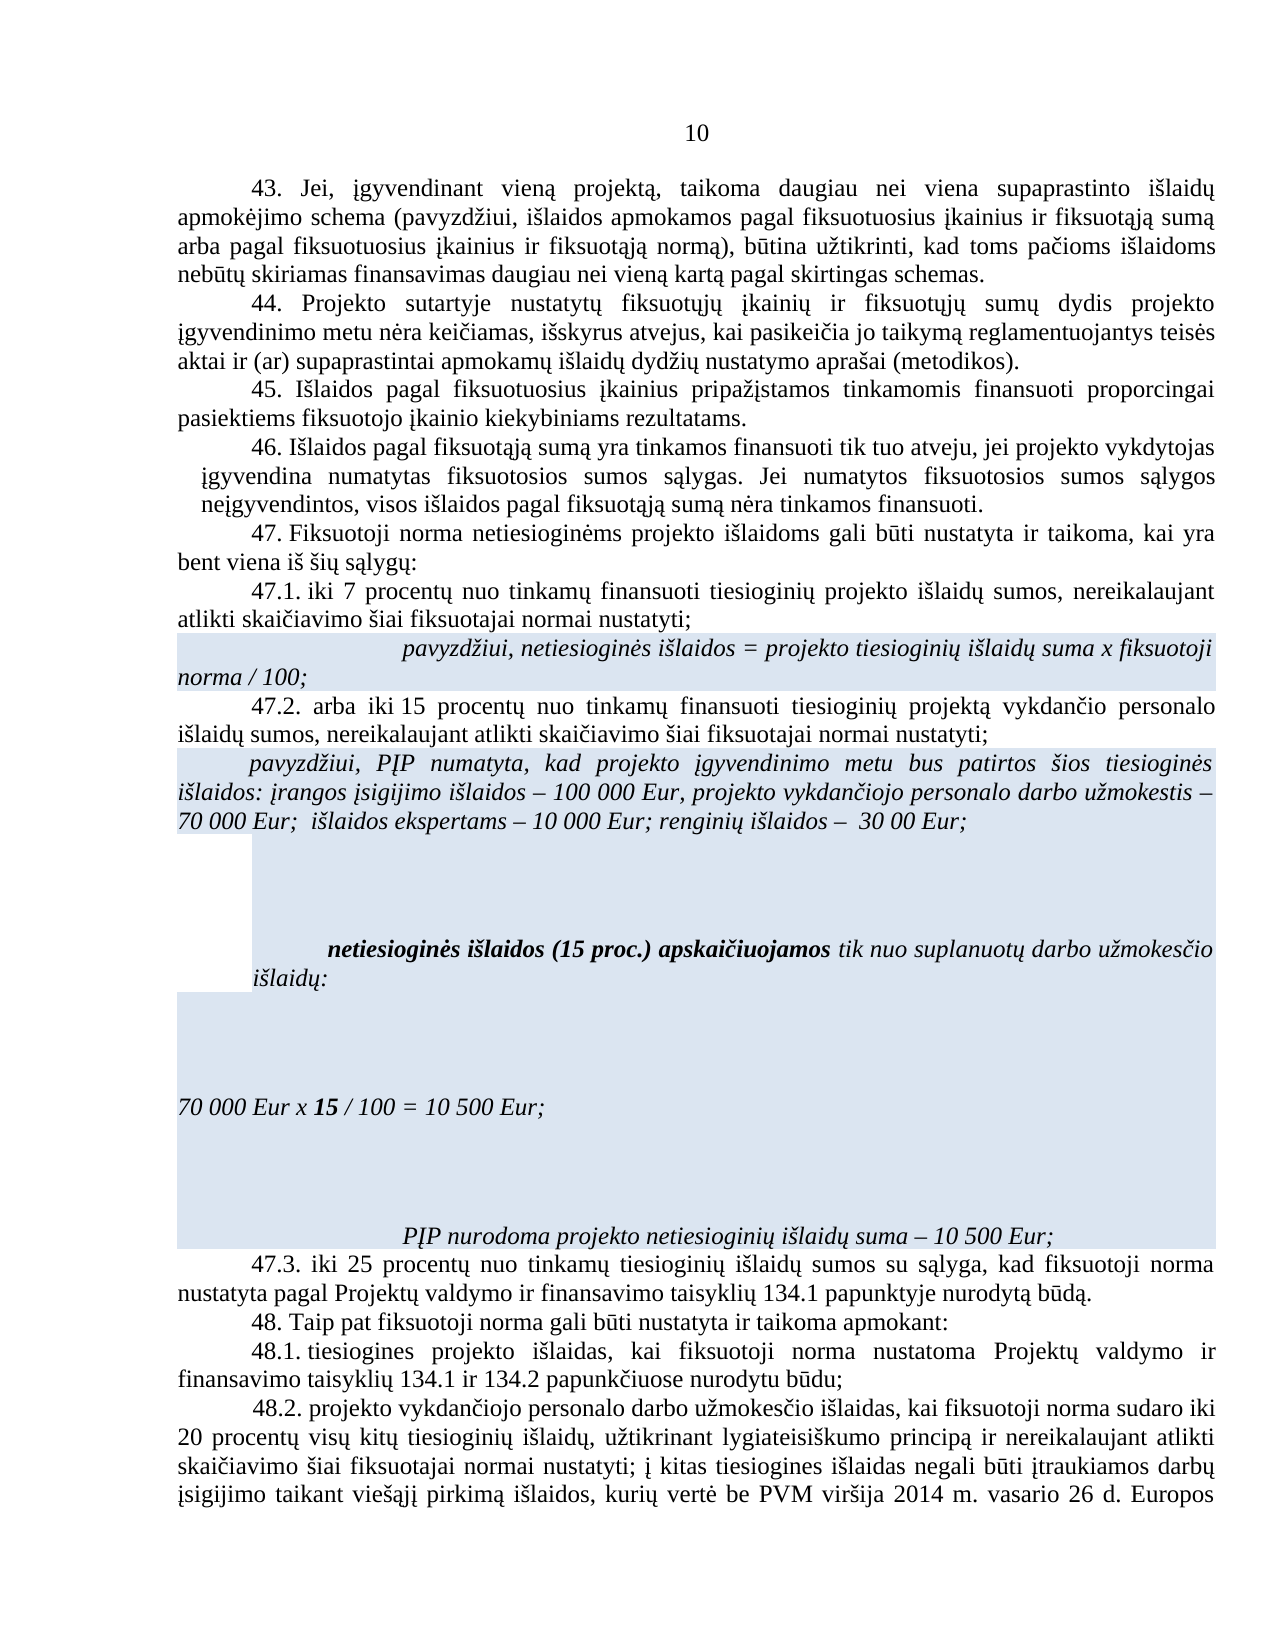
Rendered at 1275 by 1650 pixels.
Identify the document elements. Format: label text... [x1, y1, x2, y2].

text 48. Taip pat fiksuotoji norma gali būti nustatyta ir taikoma apmokant: [177, 1307, 1216, 1336]
text 48.1. tiesiogines projekto išlaidas, kai fiksuotoji norma nustatoma Projektų valdymo ir finansavimo taisyklių 134.1 ir 134.2 papunkčiuose nurodytu būdu; [177, 1336, 1216, 1393]
text 46. Išlaidos pagal fiksuotąją sumą yra tinkamos finansuoti tik tuo atveju, jei projekto vykdytojas įgyvendina numatytas fiksuotosios sumos sąlygas. Jei numatytos fiksuotosios sumos sąlygos neįgyvendintos, visos išlaidos pagal fiksuotąją sumą nėra tinkamos finansuoti. [201, 432, 1216, 518]
text 70 000 Eur x 15 / 100 = 10 500 Eur; [177, 1092, 1216, 1121]
text 45. Išlaidos pagal fiksuotuosius įkainius pripažįstamos tinkamomis finansuoti proporcingai pasiektiems fiksuotojo įkainio kiekybiniams rezultatams. [177, 374, 1216, 432]
text pavyzdžiui, PĮP numatyta, kad projekto įgyvendinimo metu bus patirtos šios tiesioginės išlaidos: įrangos įsigijimo išlaidos – 100 000 Eur, projekto vykdančiojo personalo darbo užmokestis – 70 000 Eur; išlaidos ekspertams – 10 000 Eur; renginių išlaidos – 30 00 Eur; [177, 748, 1216, 834]
text 44. Projekto sutartyje nustatytų fiksuotųjų įkainių ir fiksuotųjų sumų dydis projekto įgyvendinimo metu nėra keičiamas, išskyrus atvejus, kai pasikeičia jo taikymą reglamentuojantys teisės aktai ir (ar) supaprastintai apmokamų išlaidų dydžių nustatymo aprašai (metodikos). [177, 288, 1216, 374]
text 47. Fiksuotoji norma netiesioginėms projekto išlaidoms gali būti nustatyta ir taikoma, kai yra bent viena iš šių sąlygų: [177, 518, 1216, 576]
text pavyzdžiui, netiesioginės išlaidos = projekto tiesioginių išlaidų suma x fiksuotoji norma / 100; [177, 633, 1216, 691]
text 47.1. iki 7 procentų nuo tinkamų finansuoti tiesioginių projekto išlaidų sumos, nereikalaujant atlikti skaičiavimo šiai fiksuotajai normai nustatyti; [177, 576, 1216, 633]
text 47.2. arba iki 15 procentų nuo tinkamų finansuoti tiesioginių projektą vykdančio personalo išlaidų sumos, nereikalaujant atlikti skaičiavimo šiai fiksuotajai normai nustatyti; [177, 691, 1216, 748]
text netiesioginės išlaidos (15 proc.) apskaičiuojamos tik nuo suplanuotų darbo užmokesčio išlaidų: [252, 934, 1216, 992]
text PĮP nurodoma projekto netiesioginių išlaidų suma – 10 500 Eur; [177, 1221, 1216, 1249]
text 43. Jei, įgyvendinant vieną projektą, taikoma daugiau nei viena supaprastinto išlaidų apmokėjimo schema (pavyzdžiui, išlaidos apmokamos pagal fiksuotuosius įkainius ir fiksuotąją sumą arba pagal fiksuotuosius įkainius ir fiksuotąją normą), būtina užtikrinti, kad toms pačioms išlaidoms nebūtų skiriamas finansavimas daugiau nei vieną kartą pagal skirtingas schemas. [177, 173, 1216, 288]
text 48.2. projekto vykdančiojo personalo darbo užmokesčio išlaidas, kai fiksuotoji norma sudaro iki 20 procentų visų kitų tiesioginių išlaidų, užtikrinant lygiateisiškumo principą ir nereikalaujant atlikti skaičiavimo šiai fiksuotajai normai nustatyti; į kitas tiesiogines išlaidas negali būti įtraukiamos darbų įsigijimo taikant viešąjį pirkimą išlaidos, kurių vertė be PVM viršija 2014 m. vasario 26 d. Europos [177, 1393, 1216, 1508]
text 47.3. iki 25 procentų nuo tinkamų tiesioginių išlaidų sumos su sąlyga, kad fiksuotoji norma nustatyta pagal Projektų valdymo ir finansavimo taisyklių 134.1 papunktyje nurodytą būdą. [177, 1249, 1216, 1307]
